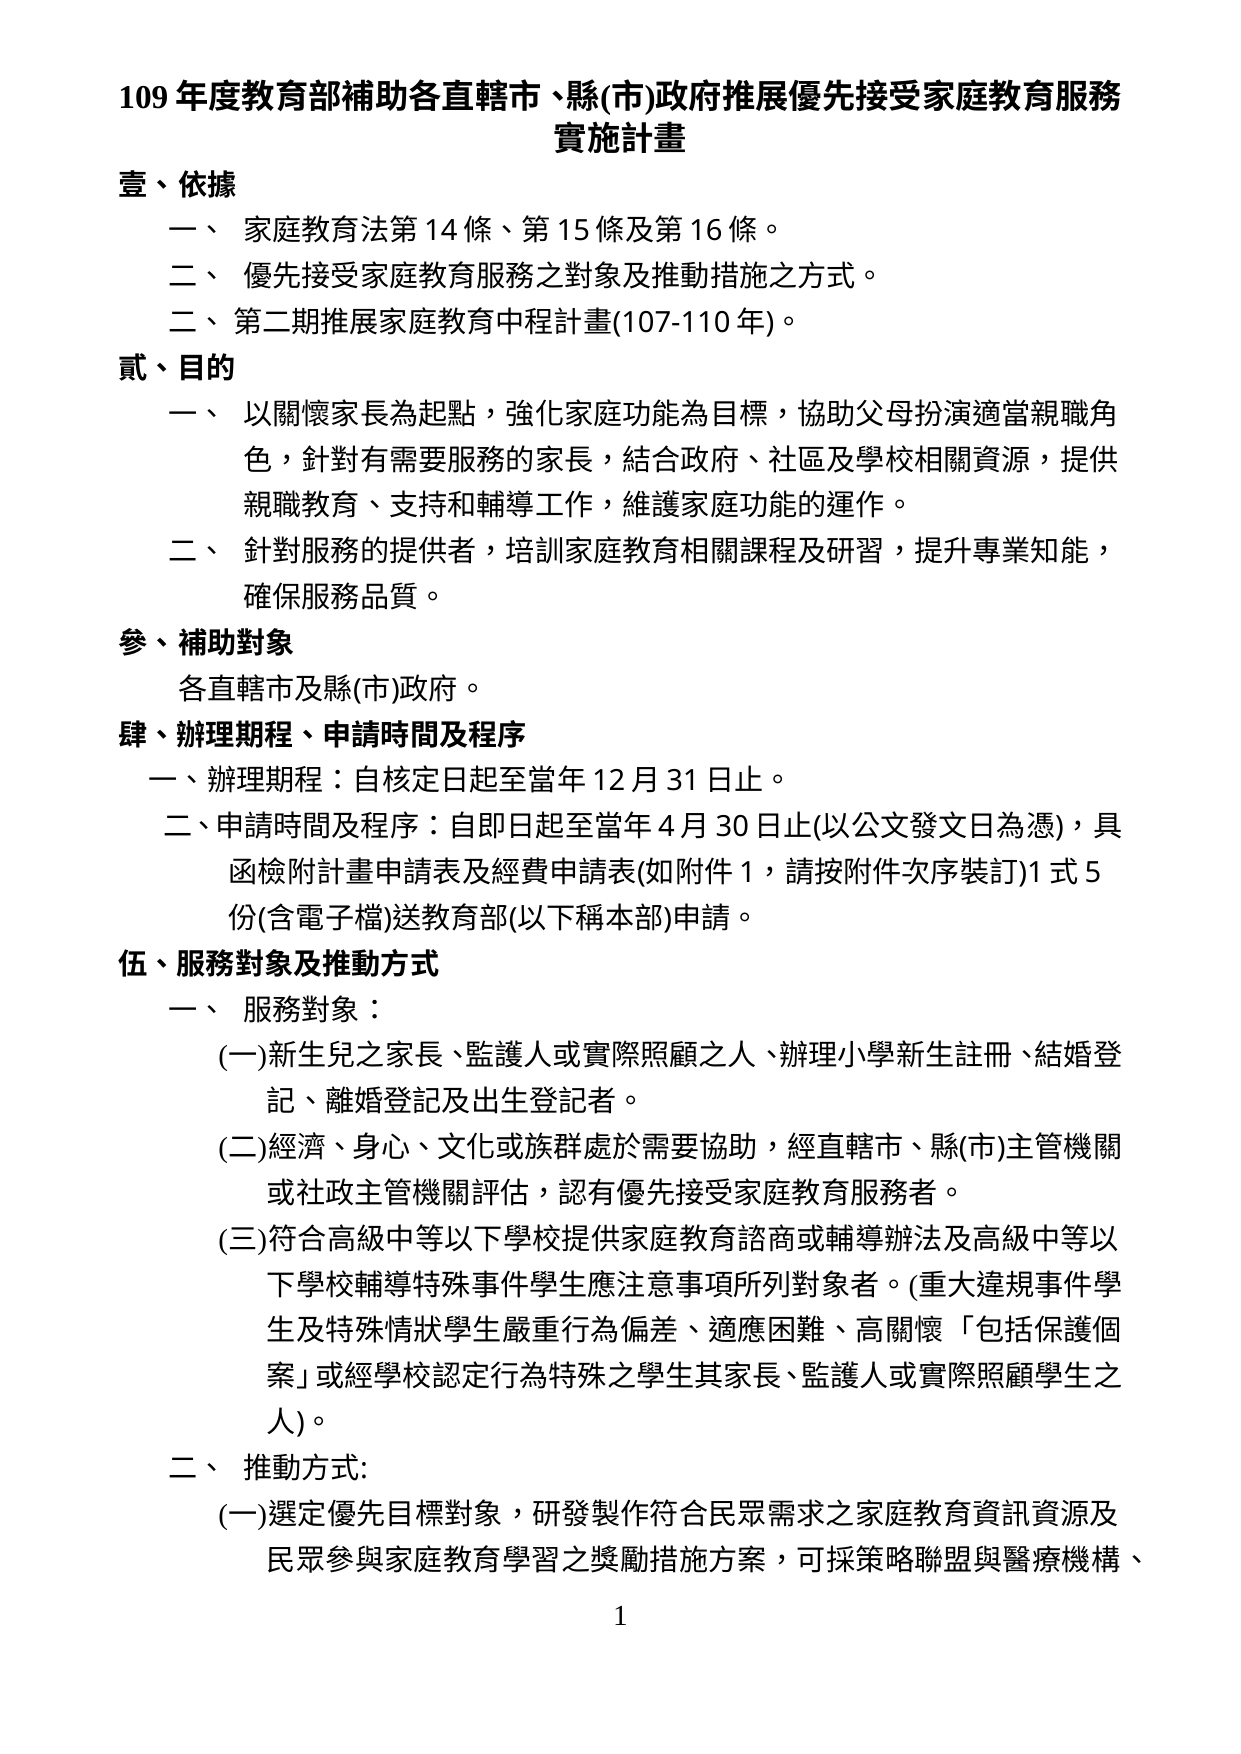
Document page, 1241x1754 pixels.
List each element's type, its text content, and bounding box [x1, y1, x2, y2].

list 選定優先目標對象，研發製作符合民眾需求之家庭教育資訊資源及民眾參與家庭教育學習之獎勵措施方案，可採策略聯盟與醫療機構、國民小學及戶政機關合作提供民眾服務措施，主動關心與提供有關家庭教育資源及服務。 [218, 1487, 1122, 1579]
list 以關懷家長為起點，強化家庭功能為目標，協助父母扮演適當親職角色，針對有需要服務的家長，結合政府、社區及學校相關資源，提供親職教育、支持和輔導工作，維護家庭功能的運作。 [168, 387, 1122, 525]
text 二、申請時間及程序：自即日起至當年4月30日止(以公文發文日為憑)，具函檢附計畫申請表及經費申請表(如附件1，請按附件次序裝訂)1式5份(含電子檔)送教育部(以下稱本部)申請。 [156, 800, 1122, 937]
list 經濟、身心、文化或族群處於需要協助，經直轄市、縣(市)主管機關或社政主管機關評估，認有優先接受家庭教育服務者。 [218, 1121, 1122, 1212]
list 優先接受家庭教育服務之對象及推動措施之方式。 [168, 250, 1122, 296]
list 補助對象 [118, 617, 1122, 662]
list 服務對象： [168, 983, 1122, 1029]
list 新生兒之家長、監護人或實際照顧之人、辦理小學新生註冊、結婚登記、離婚登記及出生登記者。 [218, 1029, 1122, 1121]
list 針對服務的提供者，培訓家庭教育相關課程及研習，提升專業知能，確保服務品質。 [168, 525, 1122, 617]
text 肆、辦理期程、申請時間及程序 [118, 708, 1122, 754]
text 伍、服務對象及推動方式 [118, 937, 1122, 983]
list 符合高級中等以下學校提供家庭教育諮商或輔導辦法及高級中等以下學校輔導特殊事件學生應注意事項所列對象者。(重大違規事件學生及特殊情狀學生嚴重行為偏差、適應困難、高關懷「包括保護個案」或經學校認定行為特殊之學生其家長、監護人或實際照顧學生之人)。 [218, 1212, 1122, 1442]
list 目的 [118, 342, 1122, 387]
list 依據 [118, 158, 1122, 204]
text 各直轄市及縣(市)政府。 [178, 662, 1122, 708]
text 二、 第二期推展家庭教育中程計畫(107-110年)。 [168, 296, 1122, 342]
text 109年度教育部補助各直轄市、縣(市)政府推展優先接受家庭教育服務實施計畫 [118, 75, 1122, 158]
text 一、辦理期程：自核定日起至當年12月31日止。 [118, 754, 1122, 800]
list 推動方式: [168, 1442, 1122, 1487]
list 家庭教育法第14條、第15條及第16條。 [168, 204, 1122, 250]
